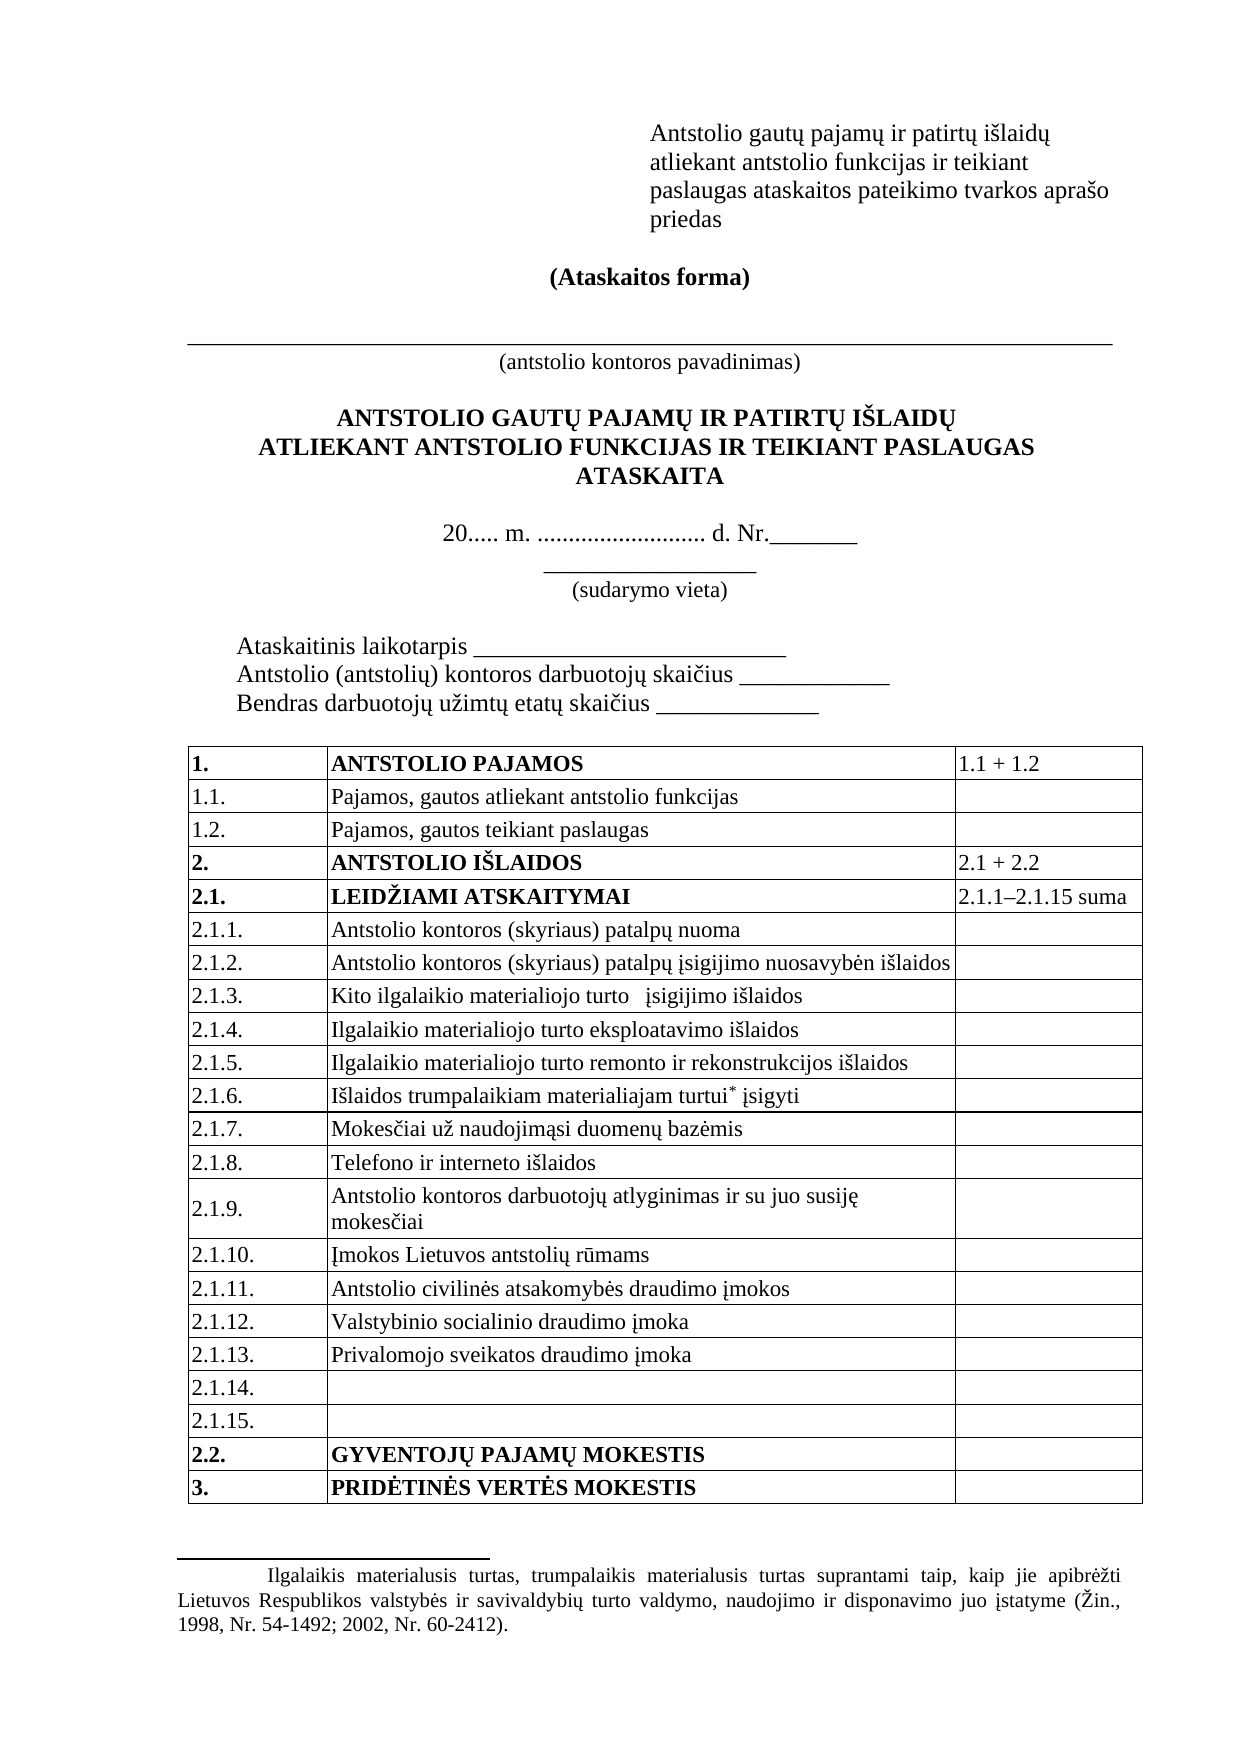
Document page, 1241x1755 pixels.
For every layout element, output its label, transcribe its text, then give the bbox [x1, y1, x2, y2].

table_cell [956, 1371, 1142, 1403]
text (antstolio kontoros pavadinimas) [177, 348, 1122, 374]
table_cell 2.1.8. [189, 1146, 327, 1178]
table_cell [956, 1405, 1142, 1437]
table_cell 2.1.3. [189, 980, 327, 1012]
table_cell 2. [189, 847, 327, 879]
text priedas [649, 204, 1122, 233]
table_cell [956, 1013, 1142, 1045]
table_cell Mokesčiai už naudojimąsi duomenų bazėmis [328, 1113, 955, 1144]
table_cell Telefono ir interneto išlaidos [328, 1146, 955, 1178]
table_cell Valstybinio socialinio draudimo įmoka [328, 1305, 955, 1337]
text __________________________________________________________________________ [177, 319, 1122, 348]
table_cell Pajamos, gautos atliekant antstolio funkcijas [328, 780, 955, 812]
table_cell [956, 780, 1142, 812]
table_cell [956, 1146, 1142, 1178]
table_cell 1.2. [189, 813, 327, 846]
table_cell Ilgalaikio materialiojo turto eksploatavimo išlaidos [328, 1013, 955, 1045]
table_cell Antstolio civilinės atsakomybės draudimo įmokos [328, 1272, 955, 1304]
text ANTSTOLIO GAUTŲ PAJAMŲ IR PATIRTŲ IŠLAIDŲ [177, 403, 1122, 432]
table_header 1. [189, 747, 327, 779]
table_cell [328, 1371, 955, 1403]
table_cell 2.1.13. [189, 1338, 327, 1370]
table_cell [956, 1239, 1142, 1271]
table_cell [956, 1338, 1142, 1370]
table_cell [956, 1438, 1142, 1470]
table_cell 2.1.15. [189, 1405, 327, 1437]
table_cell [956, 980, 1142, 1012]
table_cell Ilgalaikio materialiojo turto remonto ir rekonstrukcijos išlaidos [328, 1046, 955, 1078]
table_cell Gyventojų pajamų mokestis [328, 1438, 955, 1470]
table_cell 2.1.6. [189, 1079, 327, 1111]
table_cell Pajamos, gautos teikiant paslaugas [328, 813, 955, 846]
table_cell Kito ilgalaikio materialiojo turto įsigijimo išlaidos [328, 980, 955, 1012]
text ATASKAITA [177, 461, 1122, 489]
table_cell [956, 1113, 1142, 1144]
table_cell 2.1.5. [189, 1046, 327, 1078]
table_cell [956, 913, 1142, 945]
table_cell 2.2. [189, 1438, 327, 1470]
table_cell Įmokos Lietuvos antstolių rūmams [328, 1239, 955, 1271]
table_cell 2.1. [189, 880, 327, 912]
text (Ataskaitos forma) [177, 262, 1122, 291]
table_header 1.1 + 1.2 [956, 747, 1142, 779]
table_cell Privalomojo sveikatos draudimo įmoka [328, 1338, 955, 1370]
table_cell Pridėtinės vertės mokestis [328, 1471, 955, 1503]
table_cell [956, 1471, 1142, 1503]
table_cell ANTSTOLIO IŠLAIDOS [328, 847, 955, 879]
text Ataskaitinis laikotarpis _________________________ [177, 631, 1122, 659]
text paslaugas ataskaitos pateikimo tvarkos aprašo [649, 176, 1122, 204]
table_cell Antstolio kontoros (skyriaus) patalpų įsigijimo nuosavybėn išlaidos [328, 946, 955, 978]
table_cell LEIDŽIAMI ATSKAITYMAI [328, 880, 955, 912]
table_cell 2.1.1–2.1.15 suma [956, 880, 1142, 912]
table_cell 1.1. [189, 780, 327, 812]
text Bendras darbuotojų užimtų etatų skaičius _____________ [177, 688, 1122, 717]
table_cell Išlaidos trumpalaikiam materialiajam turtui* įsigyti [328, 1079, 955, 1111]
table_cell [956, 1046, 1142, 1078]
text _________________ [177, 547, 1122, 576]
text Antstolio (antstolių) kontoros darbuotojų skaičius ____________ [177, 659, 1122, 688]
table_cell 2.1.11. [189, 1272, 327, 1304]
table_cell 2.1.7. [189, 1113, 327, 1144]
table_cell 2.1.9. [189, 1179, 327, 1237]
table_cell 2.1.14. [189, 1371, 327, 1403]
table_cell Antstolio kontoros (skyriaus) patalpų nuoma [328, 913, 955, 945]
table_cell 2.1 + 2.2 [956, 847, 1142, 879]
table_cell [956, 946, 1142, 978]
text ATLIEKANT ANTSTOLIO FUNKCIJAS IR TEIKIANT PASLAUGAS [177, 432, 1122, 461]
table_cell [956, 1179, 1142, 1237]
text atliekant antstolio funkcijas ir teikiant [649, 147, 1122, 176]
text Antstolio gautų pajamų ir patirtų išlaidų [649, 118, 1122, 147]
table_cell [956, 1305, 1142, 1337]
text 20..... m. ........................... d. Nr._______ [177, 518, 1122, 547]
table_cell Antstolio kontoros darbuotojų atlyginimas ir su juo susiję mokesčiai [328, 1179, 955, 1237]
table_cell 2.1.4. [189, 1013, 327, 1045]
text (sudarymo vieta) [177, 576, 1122, 602]
table_cell [956, 1079, 1142, 1111]
table_cell 2.1.1. [189, 913, 327, 945]
table_cell 3. [189, 1471, 327, 1503]
table_cell [328, 1405, 955, 1437]
table_cell 2.1.2. [189, 946, 327, 978]
table_cell 2.1.10. [189, 1239, 327, 1271]
table_cell [956, 813, 1142, 846]
table_cell [956, 1272, 1142, 1304]
table_header ANTSTOLIO PAJAMOS [328, 747, 955, 779]
table_cell 2.1.12. [189, 1305, 327, 1337]
